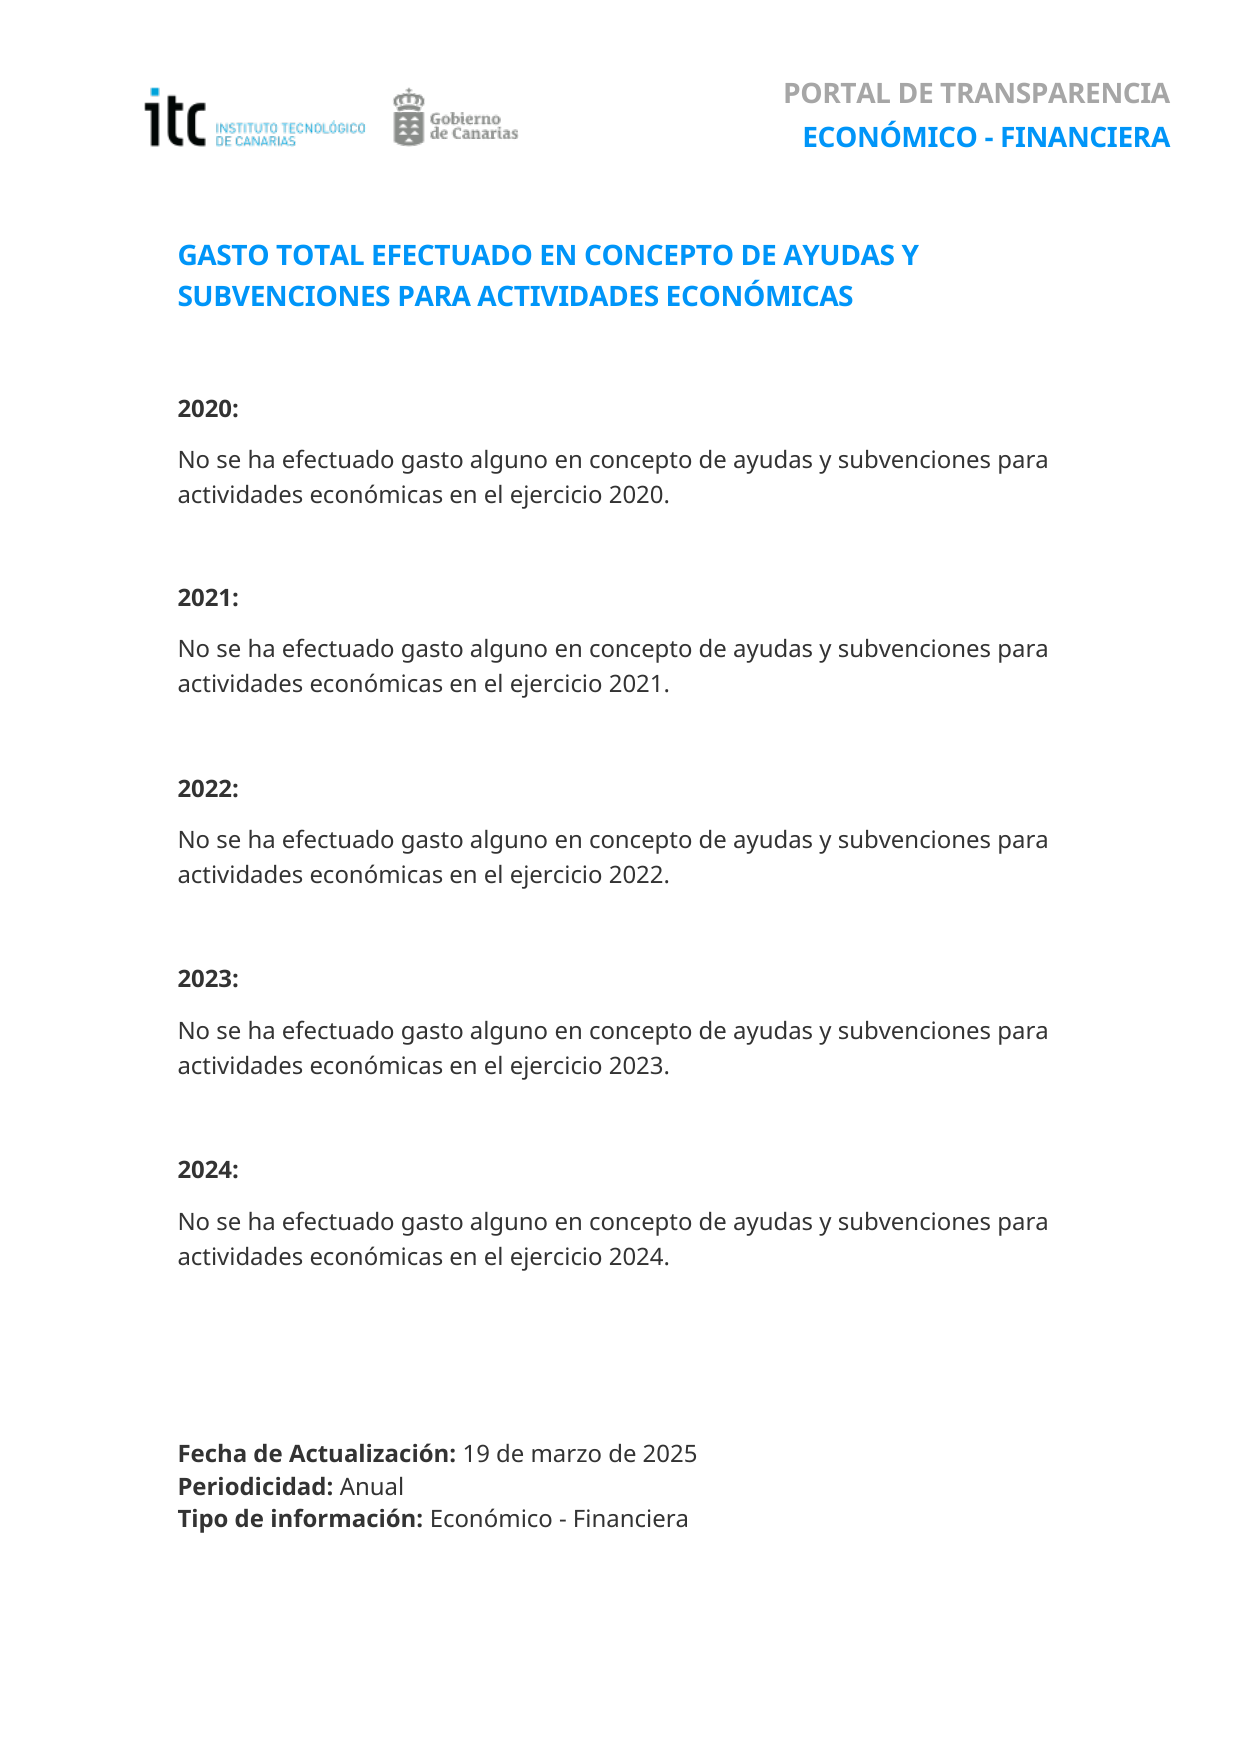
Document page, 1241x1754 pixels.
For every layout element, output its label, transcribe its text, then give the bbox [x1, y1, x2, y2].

text Fecha de Actualización: 19 de marzo de 2025 Periodicidad: Anual Tipo de información: Económico - Financiera [177, 1437, 1063, 1535]
text 2021: [177, 581, 1063, 613]
text gASTO total efectuado en concepto de ayudas y subvenciones para actividades económicas [177, 236, 1063, 315]
text 2020: [177, 392, 1063, 424]
text No se ha efectuado gasto alguno en concepto de ayudas y subvenciones para actividades económicas en el ejercicio 2022. [177, 823, 1063, 890]
text 2024: [177, 1153, 1063, 1186]
text No se ha efectuado gasto alguno en concepto de ayudas y subvenciones para actividades económicas en el ejercicio 2020. [177, 443, 1063, 511]
text 2022: [177, 772, 1063, 804]
text No se ha efectuado gasto alguno en concepto de ayudas y subvenciones para actividades económicas en el ejercicio 2024. [177, 1204, 1063, 1272]
text 2023: [177, 962, 1063, 995]
text No se ha efectuado gasto alguno en concepto de ayudas y subvenciones para actividades económicas en el ejercicio 2023. [177, 1014, 1063, 1081]
text No se ha efectuado gasto alguno en concepto de ayudas y subvenciones para actividades económicas en el ejercicio 2021. [177, 632, 1063, 700]
